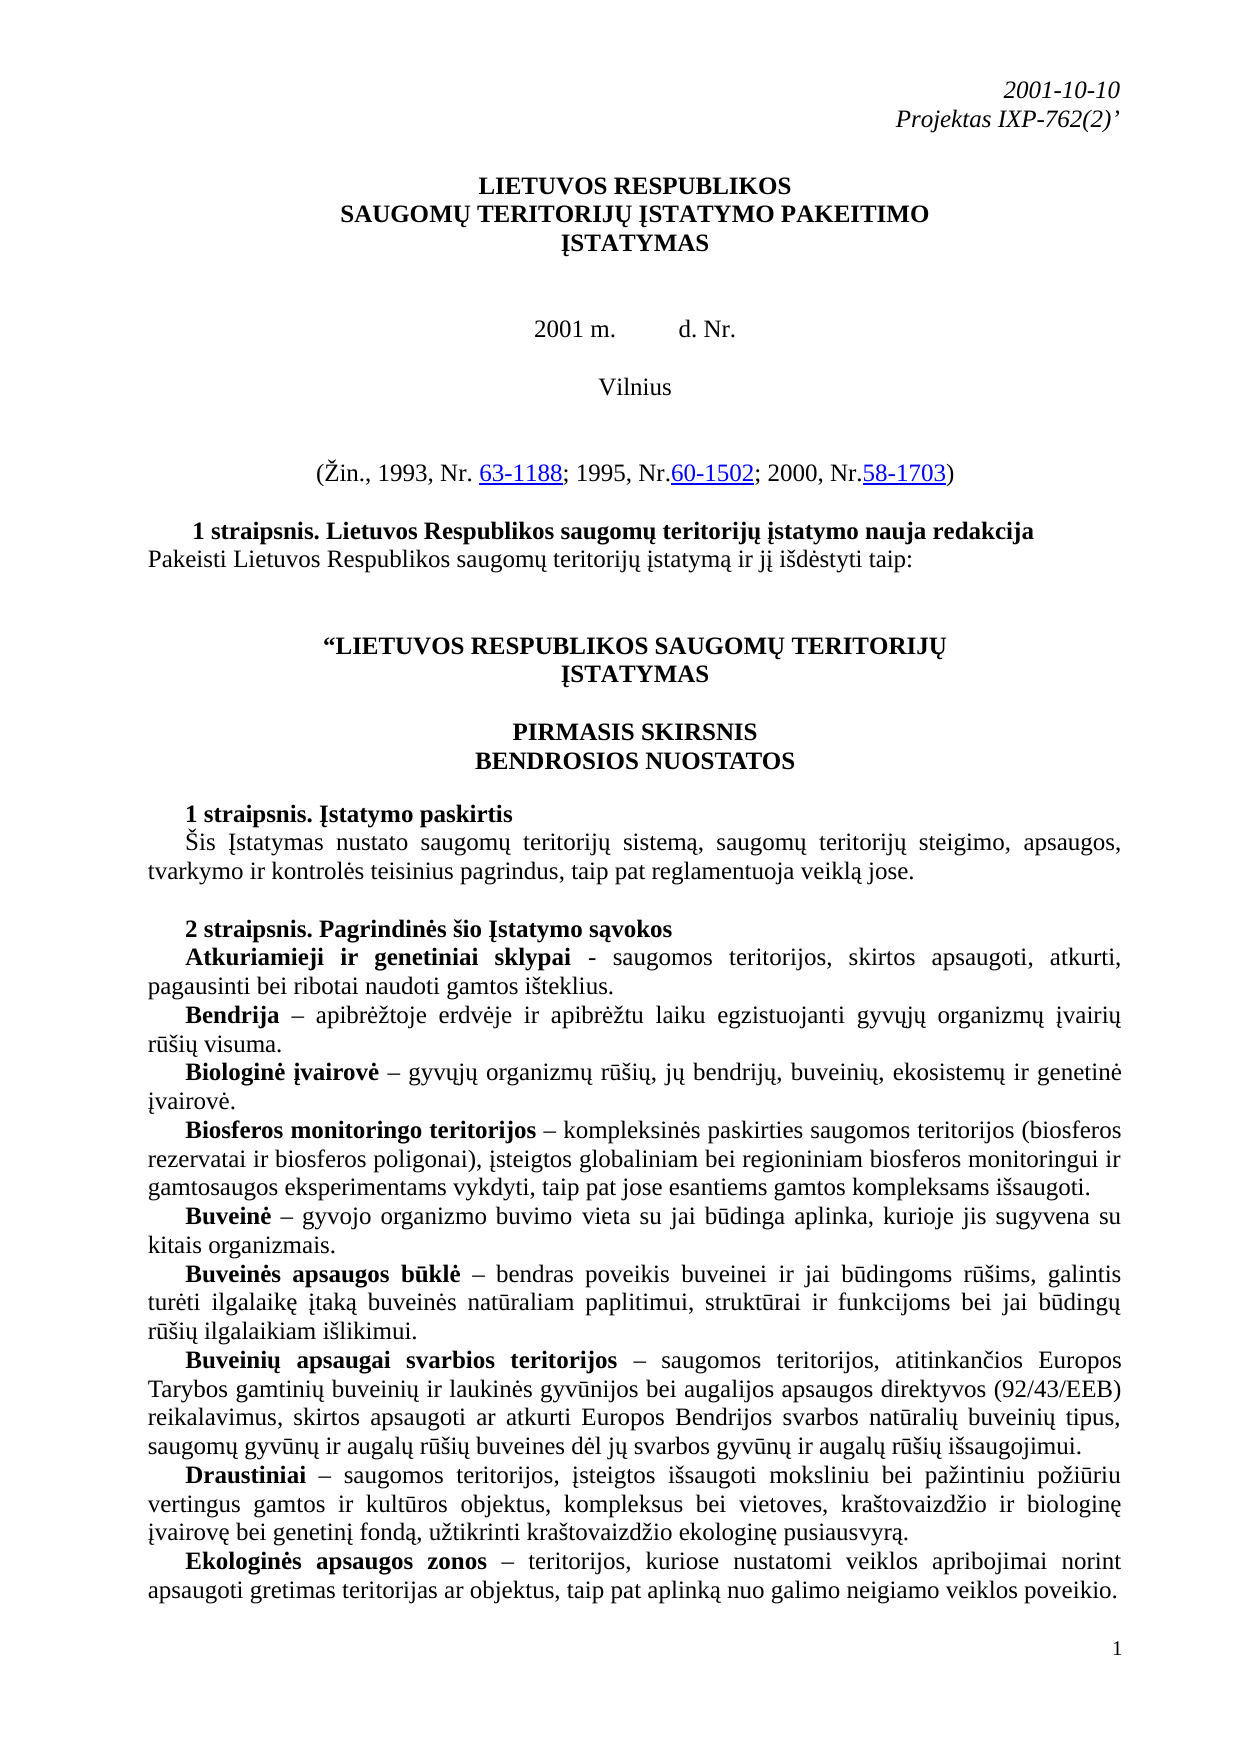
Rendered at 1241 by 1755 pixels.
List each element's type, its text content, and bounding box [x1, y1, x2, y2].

text ĮSTATYMAS [148, 659, 1122, 688]
text Vilnius [148, 372, 1122, 401]
text ĮSTATYMAS [148, 228, 1122, 257]
text Bendrija – apibrėžtoje erdvėje ir apibrėžtu laiku egzistuojanti gyvųjų organizmų įvairių rūšių visuma. [148, 1000, 1122, 1057]
text 2 straipsnis. Pagrindinės šio Įstatymo sąvokos [148, 914, 1122, 942]
text 2001-10-10 [148, 75, 1122, 104]
text Biologinė įvairovė – gyvųjų organizmų rūšių, jų bendrijų, buveinių, ekosistemų ir genetinė įvairovė. [148, 1057, 1122, 1115]
text Projektas IXP-762(2)’ [148, 104, 1122, 132]
text Ekologinės apsaugos zonos – teritorijos, kuriose nustatomi veiklos apribojimai norint apsaugoti gretimas teritorijas ar objektus, taip pat aplinką nuo galimo neigiamo veiklos poveikio. [148, 1546, 1122, 1604]
text Buveinių apsaugai svarbios teritorijos – saugomos teritorijos, atitinkančios Europos Tarybos gamtinių buveinių ir laukinės gyvūnijos bei augalijos apsaugos direktyvos (92/43/EEB) reikalavimus, skirtos apsaugoti ar atkurti Europos Bendrijos svarbos natūralių buveinių tipus, saugomų gyvūnų ir augalų rūšių buveines dėl jų svarbos gyvūnų ir augalų rūšių išsaugojimui. [148, 1345, 1122, 1460]
text Atkuriamieji ir genetiniai sklypai - saugomos teritorijos, skirtos apsaugoti, atkurti, pagausinti bei ribotai naudoti gamtos išteklius. [148, 942, 1122, 1000]
text PIRMASIS SKIRSNIS [148, 717, 1122, 746]
text 1 straipsnis. Lietuvos Respublikos saugomų teritorijų įstatymo nauja redakcija [148, 516, 1122, 544]
text 2001 m. d. Nr. [148, 314, 1122, 343]
text “LIETUVOS RESPUBLIKOS SAUGOMŲ TERITORIJŲ [148, 631, 1122, 659]
text Buveinė – gyvojo organizmo buvimo vieta su jai būdinga aplinka, kurioje jis sugyvena su kitais organizmais. [148, 1201, 1122, 1259]
text SAUGOMŲ TERITORIJŲ ĮSTATYMO PAKEITIMO [148, 199, 1122, 228]
text Biosferos monitoringo teritorijos – kompleksinės paskirties saugomos teritorijos (biosferos rezervatai ir biosferos poligonai), įsteigtos globaliniam bei regioniniam biosferos monitoringui ir gamtosaugos eksperimentams vykdyti, taip pat jose esantiems gamtos kompleksams išsaugoti. [148, 1115, 1122, 1201]
text (Žin., 1993, Nr. 63-1188; 1995, Nr.60-1502; 2000, Nr.58-1703) [148, 458, 1122, 487]
text Šis Įstatymas nustato saugomų teritorijų sistemą, saugomų teritorijų steigimo, apsaugos, tvarkymo ir kontrolės teisinius pagrindus, taip pat reglamentuoja veiklą jose. [148, 827, 1122, 885]
text LIETUVOS RESPUBLIKOS [148, 171, 1122, 199]
text BENDROSIOS NUOSTATOS [148, 746, 1122, 774]
text 1 straipsnis. Įstatymo paskirtis [148, 799, 1122, 827]
text Draustiniai – saugomos teritorijos, įsteigtos išsaugoti moksliniu bei pažintiniu požiūriu vertingus gamtos ir kultūros objektus, kompleksus bei vietoves, kraštovaizdžio ir biologinę įvairovę bei genetinį fondą, užtikrinti kraštovaizdžio ekologinę pusiausvyrą. [148, 1460, 1122, 1546]
text Buveinės apsaugos būklė – bendras poveikis buveinei ir jai būdingoms rūšims, galintis turėti ilgalaikę įtaką buveinės natūraliam paplitimui, struktūrai ir funkcijoms bei jai būdingų rūšių ilgalaikiam išlikimui. [148, 1259, 1122, 1345]
text Pakeisti Lietuvos Respublikos saugomų teritorijų įstatymą ir jį išdėstyti taip: [148, 544, 1122, 573]
